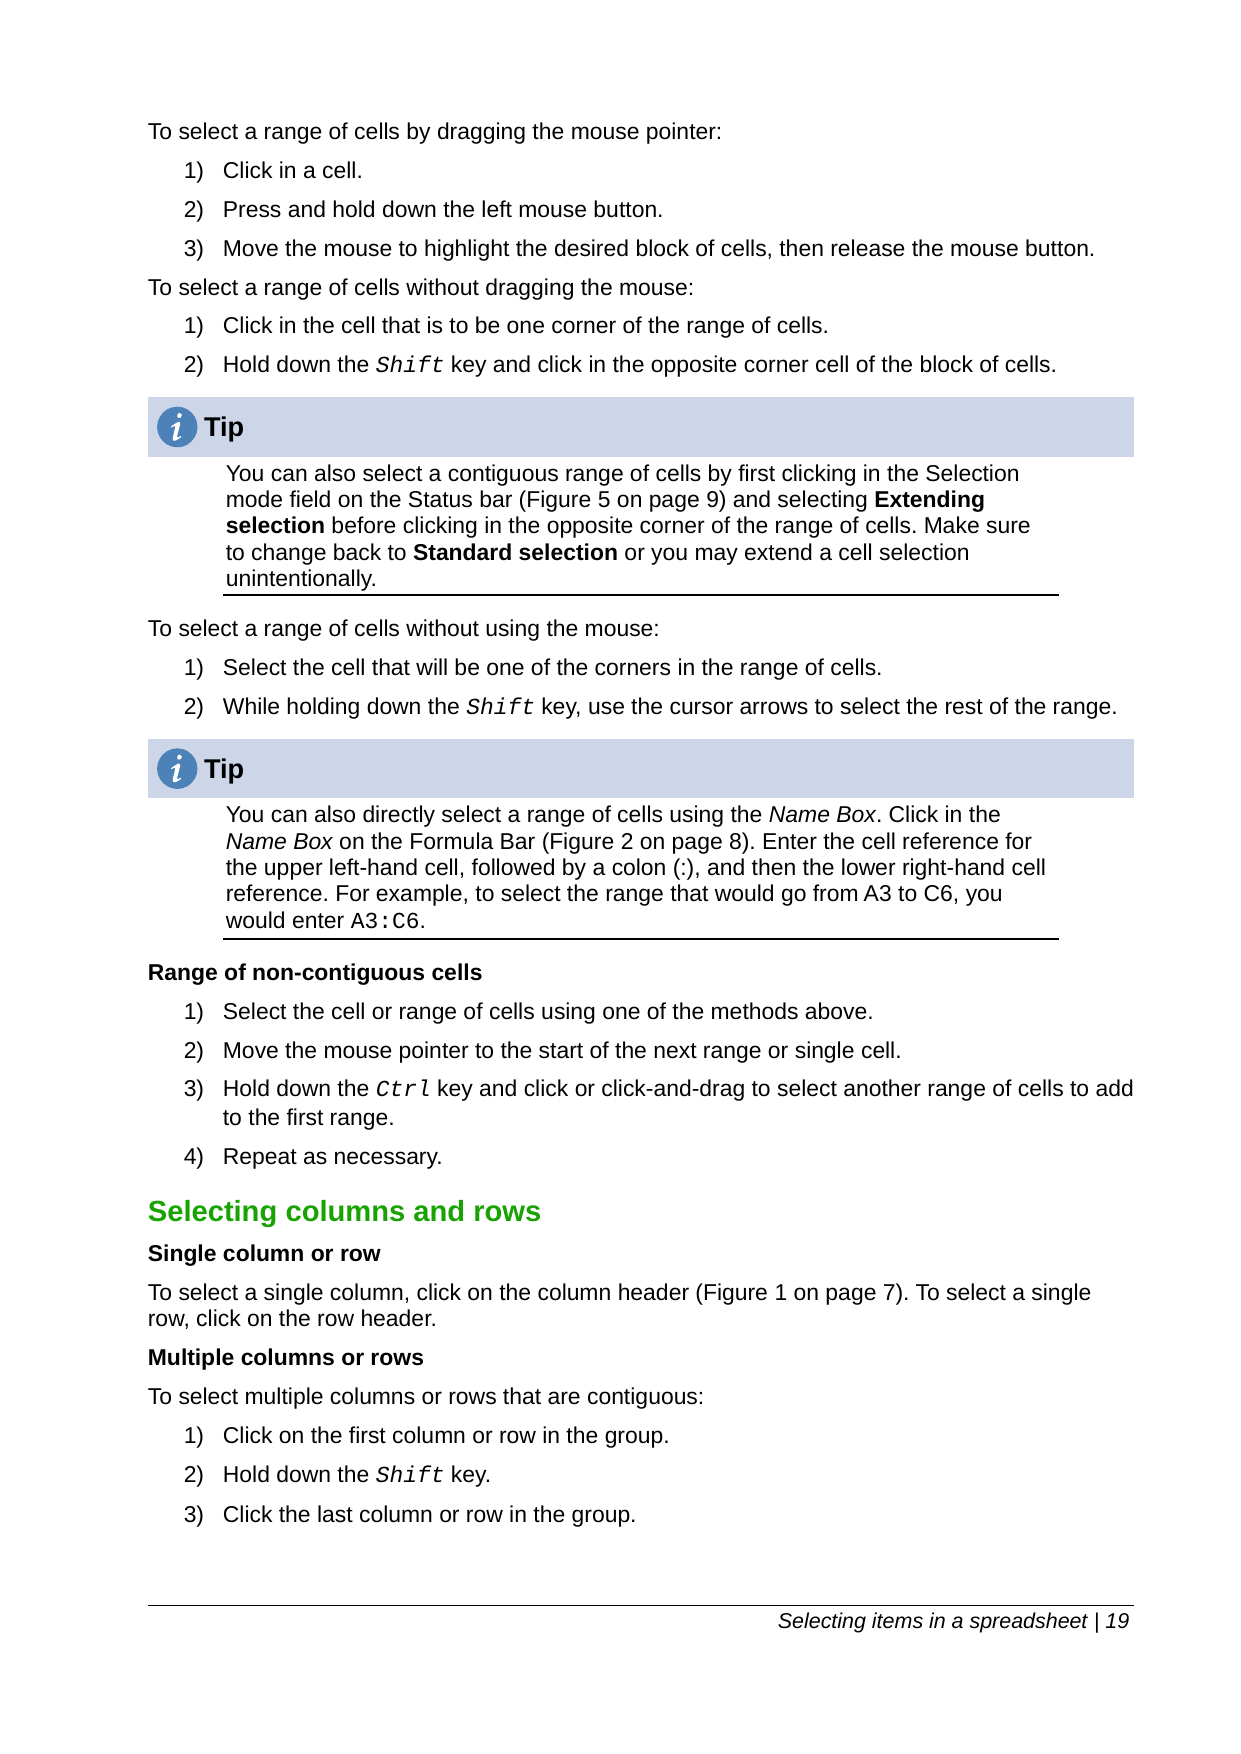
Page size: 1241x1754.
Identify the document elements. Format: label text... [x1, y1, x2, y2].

text You can also select a contiguous range of cells by first clicking in the Selection mode field on the Status bar (Figure 5 on page 9) and selecting Extending selection before clicking in the opposite corner of the range of cells. Make sure to change back to Standard selection or you may extend a cell selection unintentionally. [223, 457, 1059, 594]
list To select a range of cells by dragging the mouse pointer: [148, 118, 1134, 144]
list To select multiple columns or rows that are contiguous: [148, 1383, 1134, 1409]
text You can also directly select a range of cells using the Name Box. Click in the Name Box on the Formula Bar (Figure 2 on page 8). Enter the cell reference for the upper left-hand cell, followed by a colon (:), and then the lower right-hand cell reference. For example, to select the range that would go from A3 to C6, you would enter A3:C6. [223, 798, 1059, 938]
list Click in a cell. [204, 157, 1134, 183]
list Repeat as necessary. [204, 1143, 1134, 1169]
text To select a single column, click on the column header (Figure 1 on page 7). To select a single row, click on the row header. [148, 1279, 1134, 1332]
list Move the mouse pointer to the start of the next range or single cell. [204, 1037, 1134, 1063]
subtitle Tip [148, 397, 1134, 457]
list Hold down the Shift key and click in the opposite corner cell of the block of cells. [204, 351, 1134, 379]
text Single column or row [148, 1240, 1134, 1266]
list To select a range of cells without dragging the mouse: [148, 273, 1134, 300]
subtitle Tip [148, 739, 1134, 798]
list Click the last column or row in the group. [204, 1501, 1134, 1528]
list While holding down the Shift key, use the cursor arrows to select the rest of the range. [204, 693, 1134, 721]
list Press and hold down the left mouse button. [204, 196, 1134, 222]
text Range of non-contiguous cells [148, 959, 1134, 985]
subtitle Selecting columns and rows [148, 1194, 1134, 1227]
list Click in the cell that is to be one corner of the range of cells. [204, 312, 1134, 339]
list Select the cell that will be one of the corners in the range of cells. [204, 654, 1134, 680]
list Hold down the Ctrl key and click or click-and-drag to select another range of cells to add to the first range. [204, 1075, 1134, 1130]
list Move the mouse to highlight the desired block of cells, then release the mouse button. [204, 235, 1134, 261]
list Multiple columns or rows [148, 1344, 1134, 1370]
list Hold down the Shift key. [204, 1461, 1134, 1489]
list Click on the first column or row in the group. [204, 1422, 1134, 1448]
list Select the cell or range of cells using one of the methods above. [204, 998, 1134, 1024]
list To select a range of cells without using the mouse: [148, 615, 1134, 642]
